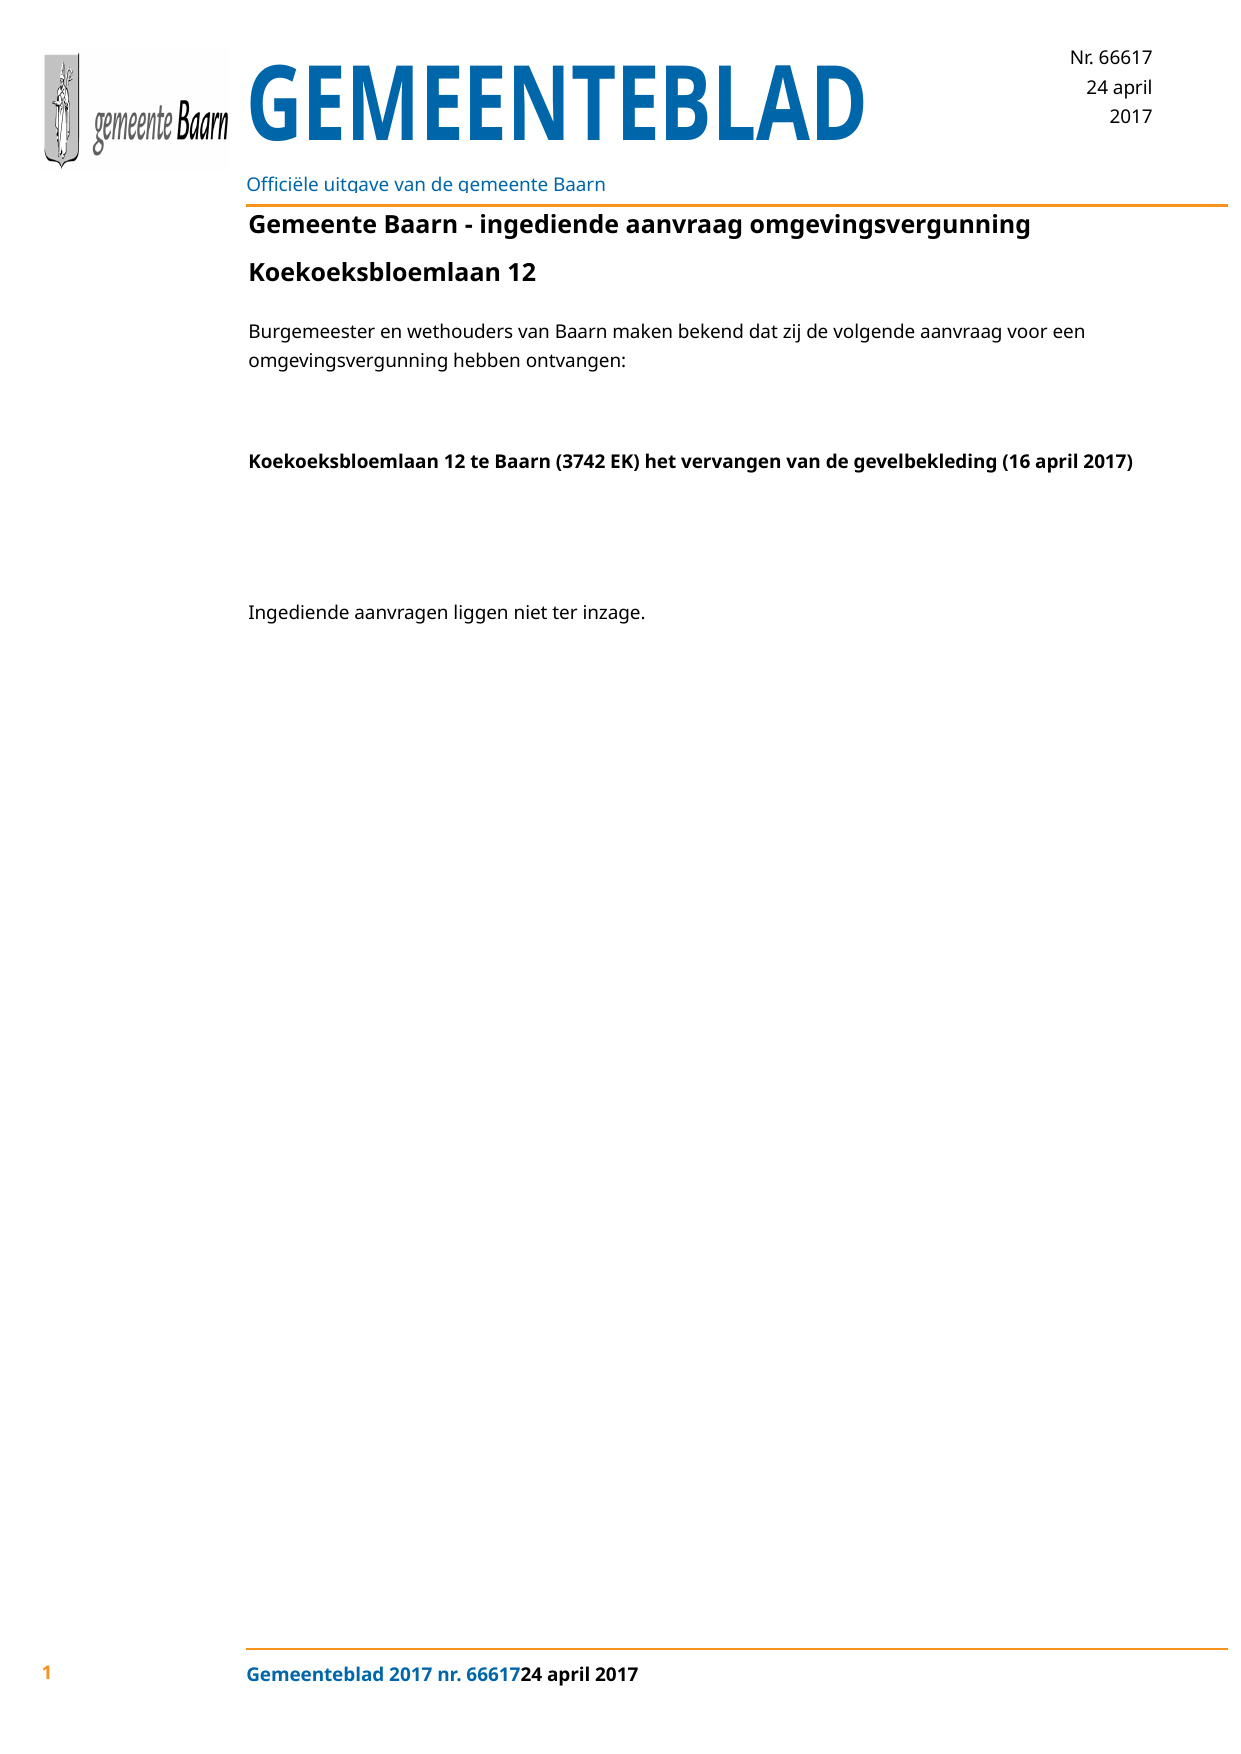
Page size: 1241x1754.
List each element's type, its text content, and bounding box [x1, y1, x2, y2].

text Koekoeksbloemlaan 12 te Baarn (3742 EK) het vervangen van de gevelbekleding (16 april 2017) [248, 448, 1152, 474]
text Burgemeester en wethouders van Baarn maken bekend dat zij de volgende aanvraag voor een omgevingsvergunning hebben ontvangen: [248, 318, 1152, 373]
picture [41, 47, 231, 172]
text Gemeente Baarn - ingediende aanvraag omgevingsvergunning Koekoeksbloemlaan 12 [248, 207, 1152, 288]
text Ingediende aanvragen liggen niet ter inzage. [248, 599, 1152, 625]
